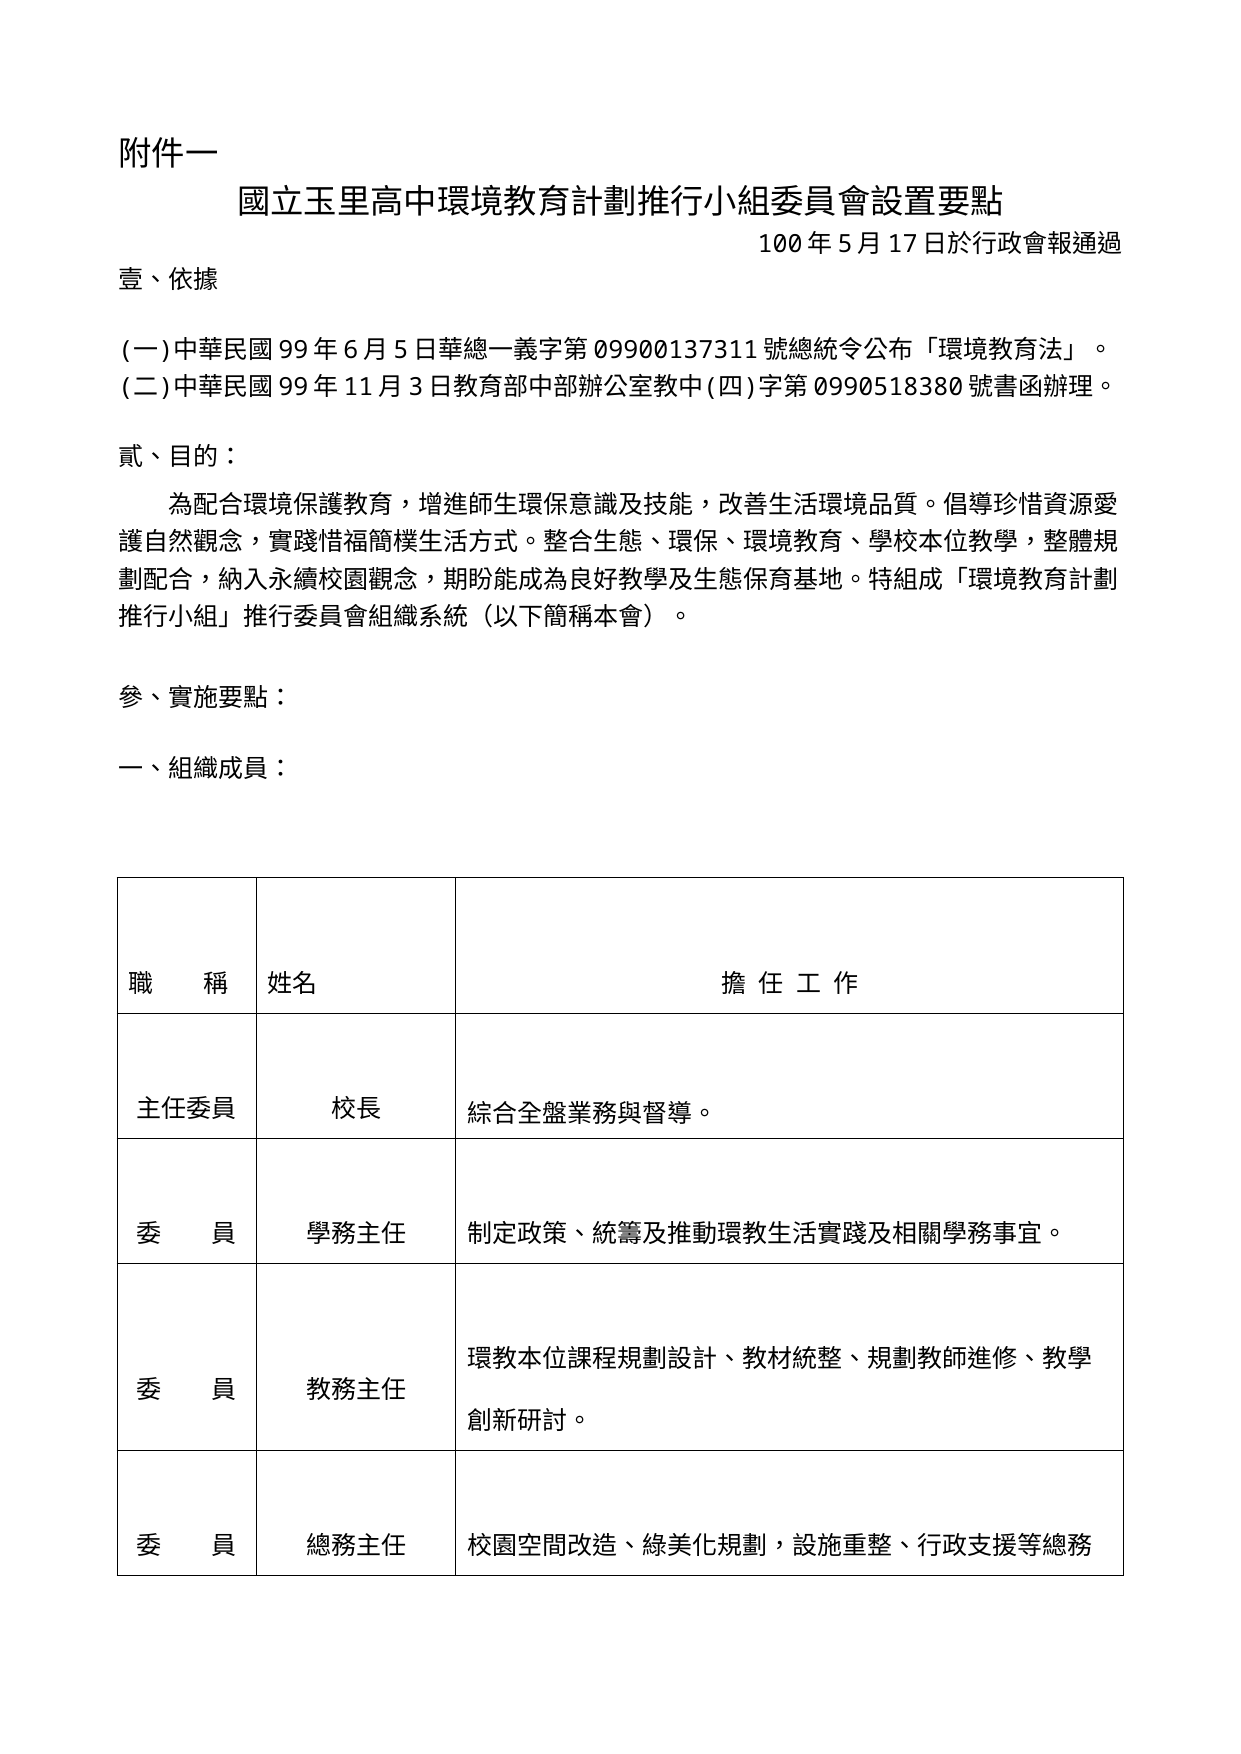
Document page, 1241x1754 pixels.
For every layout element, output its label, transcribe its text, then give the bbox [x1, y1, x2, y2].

table_header 職 稱 [118, 878, 256, 1012]
text 參、實施要點： [118, 678, 1122, 714]
table_cell 校園空間改造、綠美化規劃，設施重整、行政支援等總務 [456, 1451, 1123, 1575]
table_cell 委 員 [118, 1139, 256, 1262]
table_cell 綜合全盤業務與督導。 [456, 1014, 1123, 1137]
text 為配合環境保護教育，增進師生環保意識及技能，改善生活環境品質。倡導珍惜資源愛護自然觀念，實踐惜福簡樸生活方式。整合生態、環保、環境教育、學校本位教學，整體規劃配合，納入永續校園觀念，期盼能成為良好教學及生態保育基地。特組成「環境教育計劃推行小組」推行委員會組織系統（以下簡稱本會）。 [118, 483, 1122, 633]
text 100年5月17日於行政會報通過 [118, 223, 1122, 260]
text 壹、依據 [118, 260, 1122, 296]
text (二)中華民國99年11月3日教育部中部辦公室教中(四)字第0990518380號書函辦理。 [118, 366, 1122, 402]
table_cell 委 員 [118, 1264, 256, 1450]
table_cell 校長 [257, 1014, 455, 1137]
table_cell 制定政策、統籌及推動環教生活實踐及相關學務事宜。 [456, 1139, 1123, 1262]
table_cell 總務主任 [257, 1451, 455, 1575]
table_cell 主任委員 [118, 1014, 256, 1137]
text 國立玉里高中環境教育計劃推行小組委員會設置要點 [118, 175, 1122, 223]
text 附件一 [118, 127, 1122, 175]
table_cell 教務主任 [257, 1264, 455, 1450]
table_header 擔 任 工 作 [456, 878, 1123, 1012]
table_cell 環教本位課程規劃設計、教材統整、規劃教師進修、教學創新研討。 [456, 1264, 1123, 1450]
text 貳、目的： [118, 437, 1122, 473]
table_cell 委 員 [118, 1451, 256, 1575]
text (一)中華民國99年6月5日華總一義字第09900137311號總統令公布「環境教育法」。 [118, 330, 1122, 366]
table_cell 學務主任 [257, 1139, 455, 1262]
table_header 姓名 [257, 878, 455, 1012]
text 一、組織成員： [118, 748, 1122, 784]
